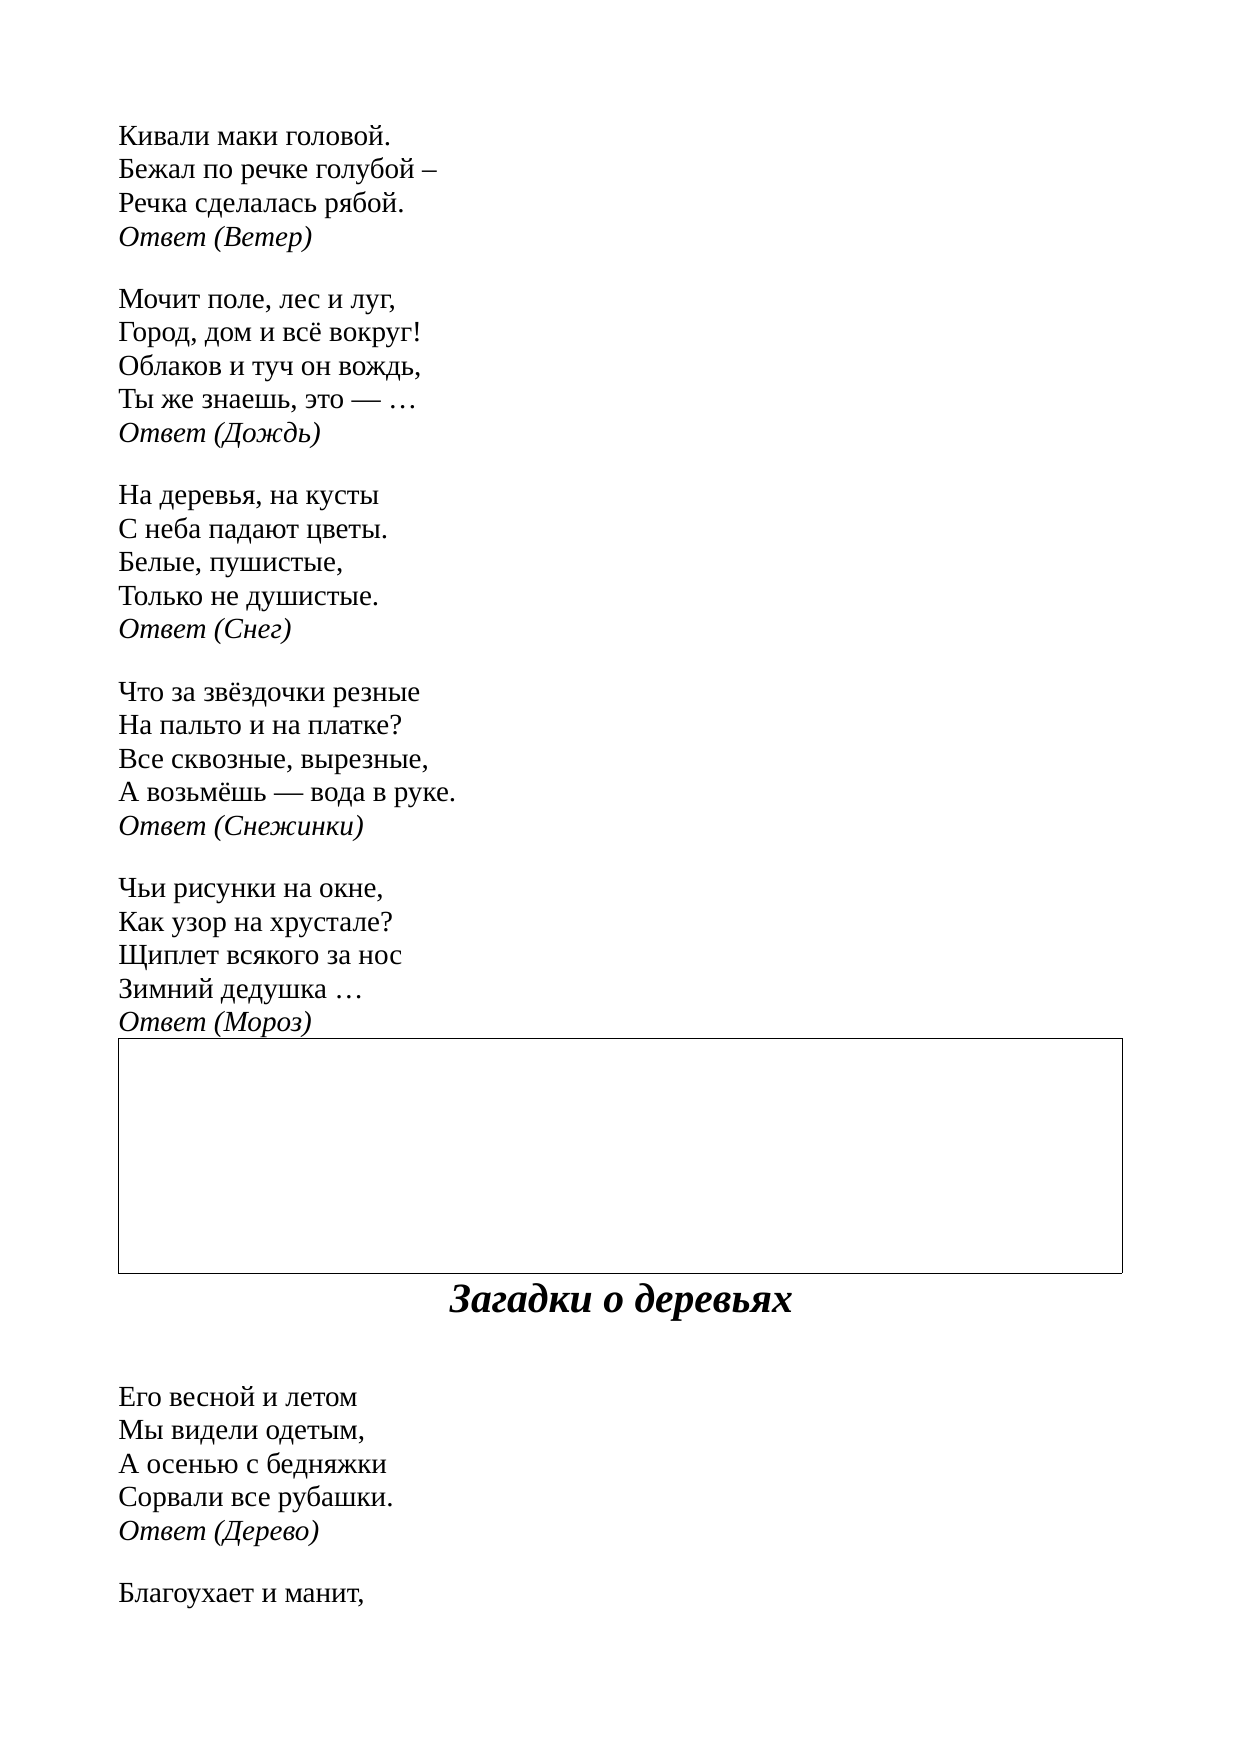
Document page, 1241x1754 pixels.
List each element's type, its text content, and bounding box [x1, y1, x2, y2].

text Как узор на хрустале? [118, 904, 1122, 937]
text А возьмёшь — вода в руке. [118, 774, 1122, 808]
text Ответ (Ветер) [118, 219, 1122, 252]
text Сорвали все рубашки. [118, 1479, 1122, 1513]
text Его весной и летом [118, 1379, 1122, 1412]
text Речка сделалась рябой. [118, 185, 1122, 219]
text Зимний дедушка … [118, 971, 1122, 1004]
text Мочит поле, лес и луг, [118, 281, 1122, 314]
text Ответ (Снег) [118, 612, 1122, 645]
text Ответ (Дерево) [118, 1513, 1122, 1547]
text Чьи рисунки на окне, [118, 870, 1122, 904]
text Город, дом и всё вокруг! [118, 314, 1122, 348]
text Ответ (Дождь) [118, 415, 1122, 449]
text С неба падают цветы. [118, 511, 1122, 544]
text На деревья, на кусты [118, 477, 1122, 511]
text Ответ (Снежинки) [118, 808, 1122, 842]
text Белые, пушистые, [118, 544, 1122, 578]
text На пальто и на платке? [118, 707, 1122, 741]
text Облаков и туч он вождь, [118, 348, 1122, 382]
text Что за звёздочки резные [118, 674, 1122, 707]
text Щиплет всякого за нос [118, 937, 1122, 971]
text Ты же знаешь, это — … [118, 382, 1122, 415]
text Благоухает и манит, [118, 1575, 1122, 1609]
text Все сквозные, вырезные, [118, 741, 1122, 774]
text Бежал по речке голубой – [118, 152, 1122, 185]
text Кивали маки головой. [118, 118, 1122, 152]
text Только не душистые. [118, 578, 1122, 612]
text Загадки о деревьях [118, 1274, 1122, 1321]
text Мы видели одетым, [118, 1412, 1122, 1446]
text А осенью с бедняжки [118, 1446, 1122, 1479]
text Ответ (Мороз) [118, 1004, 1122, 1038]
